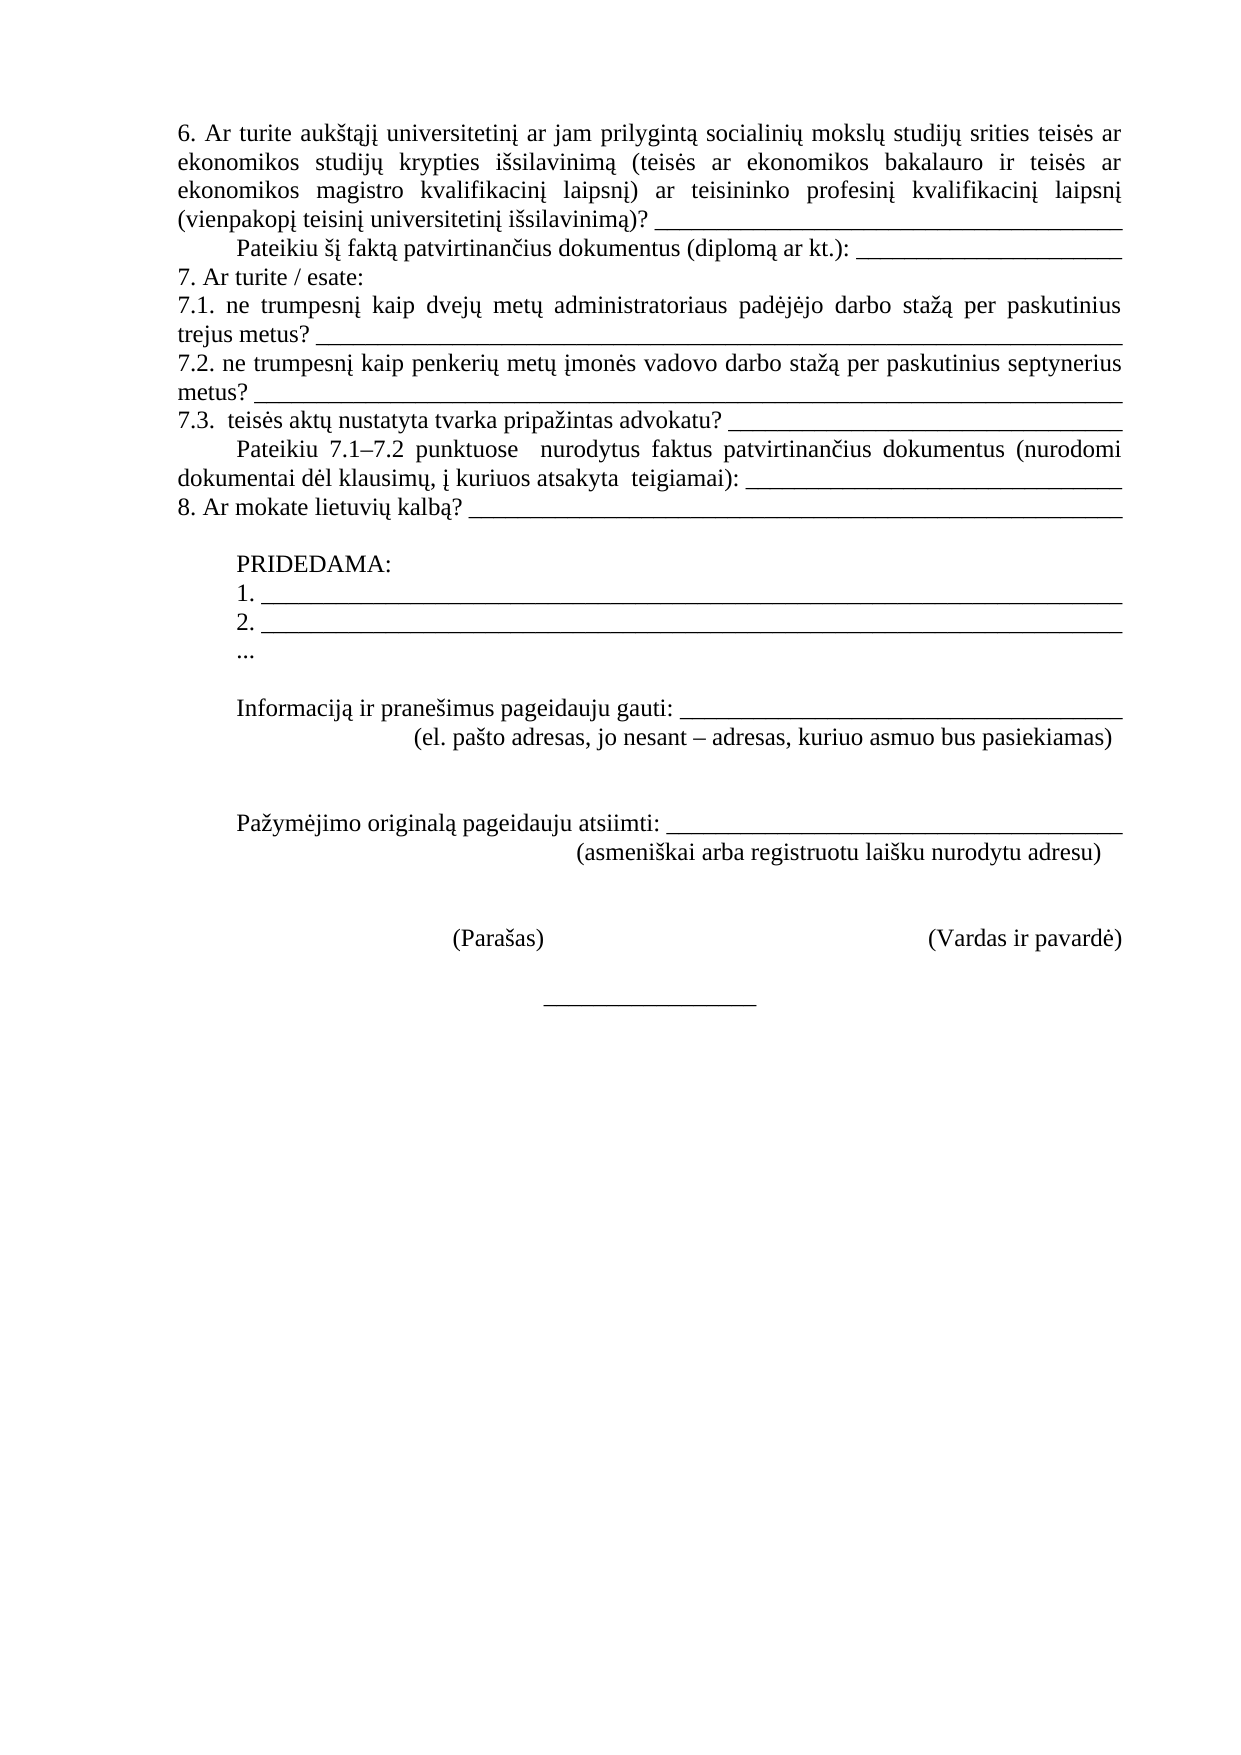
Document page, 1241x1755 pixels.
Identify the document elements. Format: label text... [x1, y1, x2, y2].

text 8. Ar mokate lietuvių kalbą? [177, 492, 1122, 521]
text 7. Ar turite / esate: [177, 262, 1122, 291]
text 2. [177, 607, 1122, 636]
text Pateikiu šį faktą patvirtinančius dokumentus (diplomą ar kt.): [177, 233, 1122, 262]
text 7.3. teisės aktų nustatyta tvarka pripažintas advokatu? [177, 406, 1122, 434]
text 7.1. ne trumpesnį kaip dvejų metų administratoriaus padėjėjo darbo stažą per paskutinius trejus metus? [177, 291, 1122, 348]
text PRIDEDAMA: [177, 549, 1122, 578]
text 7.2. ne trumpesnį kaip penkerių metų įmonės vadovo darbo stažą per paskutinius septynerius metus? [177, 348, 1122, 406]
text (el. pašto adresas, jo nesant – adresas, kuriuo asmuo bus pasiekiamas) [177, 722, 1122, 751]
text Informaciją ir pranešimus pageidauju gauti: [177, 693, 1122, 722]
text 1. [177, 578, 1122, 607]
text (Parašas) (Vardas ir pavardė) [177, 923, 1122, 952]
text ... [177, 636, 1122, 664]
text Pažymėjimo originalą pageidauju atsiimti: [177, 808, 1122, 837]
text 6. Ar turite aukštąjį universitetinį ar jam prilygintą socialinių mokslų studijų srities teisės ar ekonomikos studijų krypties išsilavinimą (teisės ar ekonomikos bakalauro ir teisės ar ekonomikos magistro kvalifikacinį laipsnį) ar teisininko profesinį kvalifikacinį laipsnį (vienpakopį teisinį universitetinį išsilavinimą)? [177, 118, 1122, 233]
text _________________ [177, 981, 1122, 1009]
text (asmeniškai arba registruotu laišku nurodytu adresu) [177, 837, 1122, 866]
text Pateikiu 7.1–7.2 punktuose nurodytus faktus patvirtinančius dokumentus (nurodomi dokumentai dėl klausimų, į kuriuos atsakyta teigiamai): [177, 434, 1122, 492]
